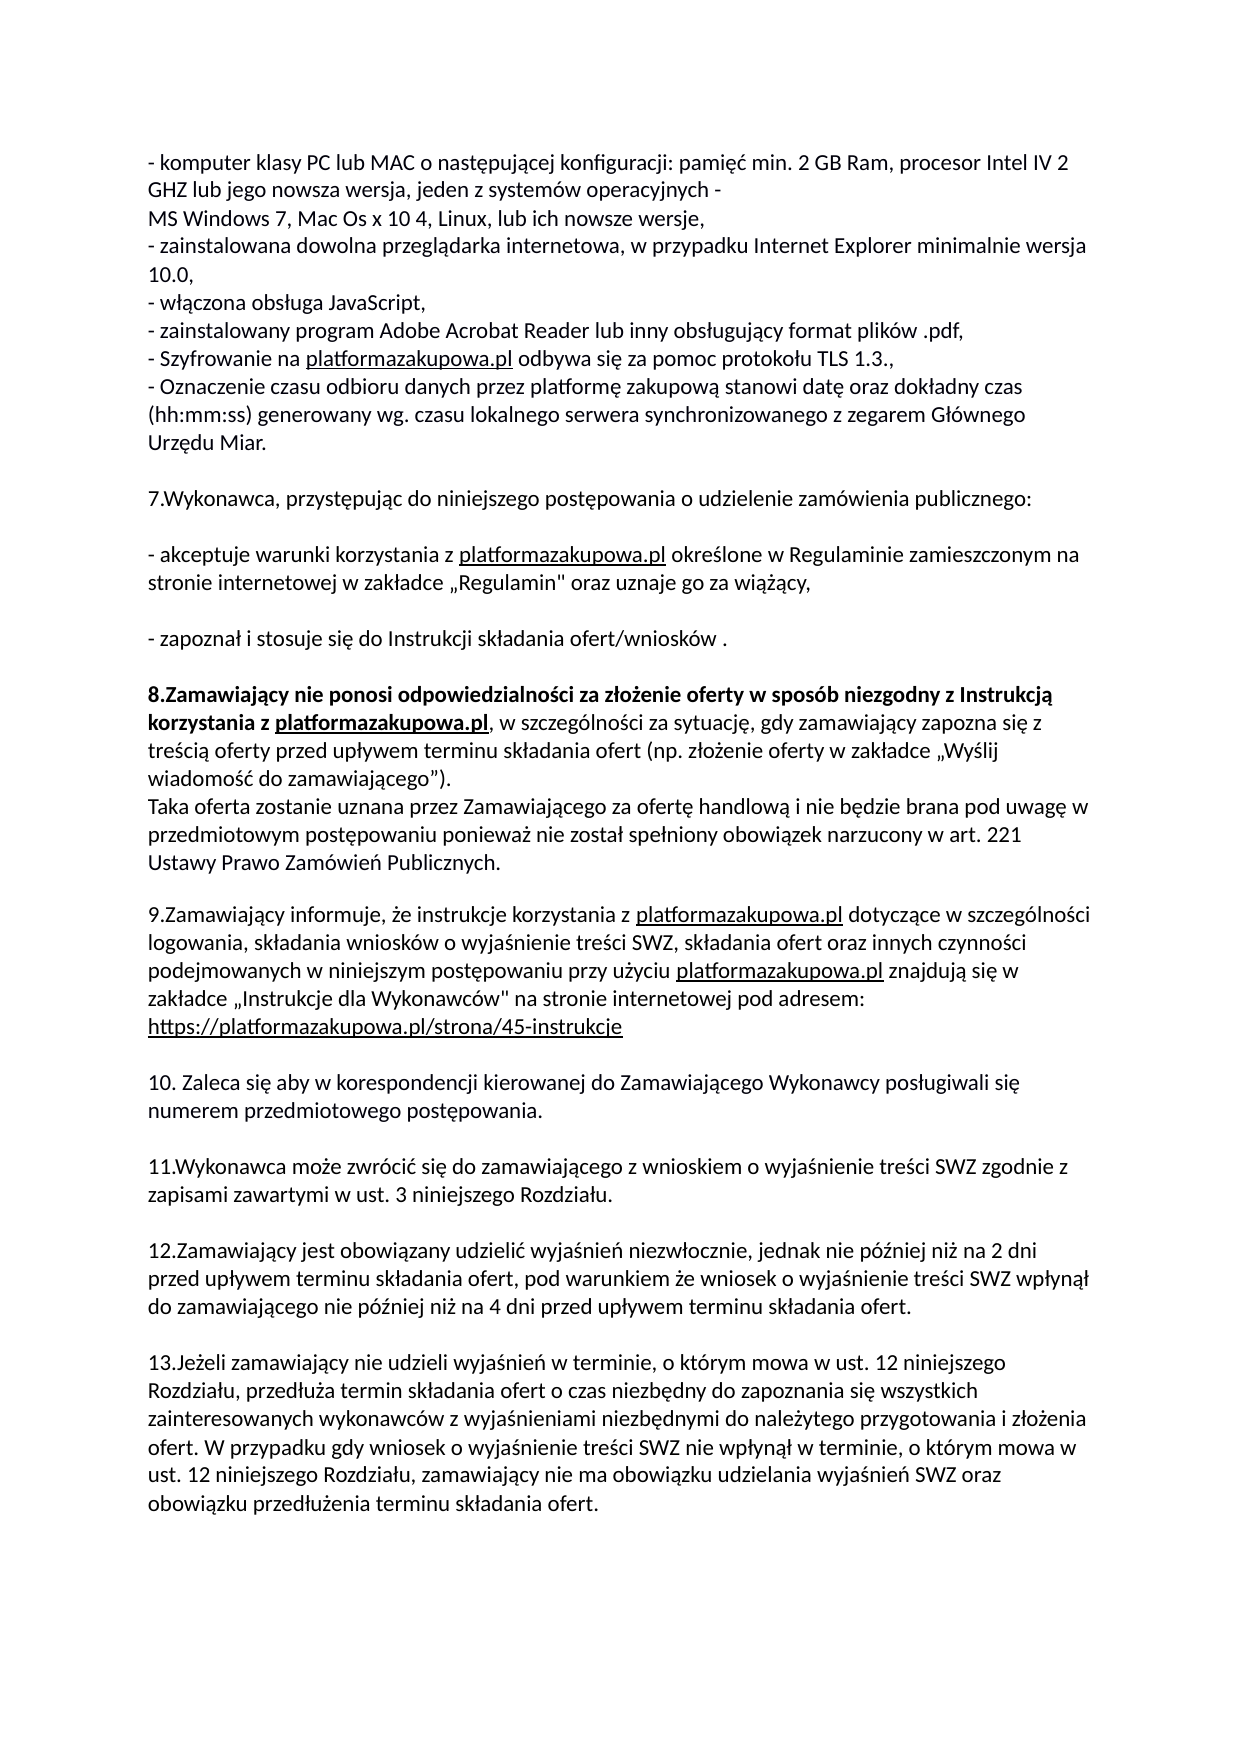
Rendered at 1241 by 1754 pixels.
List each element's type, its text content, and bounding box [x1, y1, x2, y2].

list 12.Zamawiający jest obowiązany udzielić wyjaśnień niezwłocznie, jednak nie później niż na 2 dni przed upływem terminu składania ofert, pod warunkiem że wniosek o wyjaśnienie treści SWZ wpłynął do zamawiającego nie później niż na 4 dni przed upływem terminu składania ofert. [148, 1236, 1093, 1321]
list 7.Wykonawca, przystępując do niniejszego postępowania o udzielenie zamówienia publicznego: [148, 484, 1093, 512]
list 11.Wykonawca może zwrócić się do zamawiającego z wnioskiem o wyjaśnienie treści SWZ zgodnie z zapisami zawartymi w ust. 3 niniejszego Rozdziału. [148, 1152, 1093, 1208]
list 10. Zaleca się aby w korespondencji kierowanej do Zamawiającego Wykonawcy posługiwali się numerem przedmiotowego postępowania. [148, 1068, 1093, 1124]
list - Oznaczenie czasu odbioru danych przez platformę zakupową stanowi datę oraz dokładny czas (hh:mm:ss) generowany wg. czasu lokalnego serwera synchronizowanego z zegarem Głównego Urzędu Miar. [148, 372, 1093, 456]
list - włączona obsługa JavaScript, [148, 288, 1093, 316]
list - zainstalowana dowolna przeglądarka internetowa, w przypadku Internet Explorer minimalnie wersja 10.0, [148, 232, 1093, 288]
list - akceptuje warunki korzystania z platformazakupowa.pl określone w Regulaminie zamieszczonym na stronie internetowej w zakładce „Regulamin" oraz uznaje go za wiążący, [148, 540, 1093, 596]
list 9.Zamawiający informuje, że instrukcje korzystania z platformazakupowa.pl dotyczące w szczególności logowania, składania wniosków o wyjaśnienie treści SWZ, składania ofert oraz innych czynności podejmowanych w niniejszym postępowaniu przy użyciu platformazakupowa.pl znajdują się w zakładce „Instrukcje dla Wykonawców" na stronie internetowej pod adresem: https://platformazakupowa.pl/strona/45-instrukcje [148, 900, 1093, 1040]
list - komputer klasy PC lub MAC o następującej konfiguracji: pamięć min. 2 GB Ram, procesor Intel IV 2 GHZ lub jego nowsza wersja, jeden z systemów operacyjnych - MS Windows 7, Mac Os x 10 4, Linux, lub ich nowsze wersje, [148, 148, 1093, 232]
list - zainstalowany program Adobe Acrobat Reader lub inny obsługujący format plików .pdf, [148, 316, 1093, 344]
list 8.Zamawiający nie ponosi odpowiedzialności za złożenie oferty w sposób niezgodny z Instrukcją korzystania z platformazakupowa.pl, w szczególności za sytuację, gdy zamawiający zapozna się z treścią oferty przed upływem terminu składania ofert (np. złożenie oferty w zakładce „Wyślij wiadomość do zamawiającego”). Taka oferta zostanie uznana przez Zamawiającego za ofertę handlową i nie będzie brana pod uwagę w przedmiotowym postępowaniu ponieważ nie został spełniony obowiązek narzucony w art. 221 Ustawy Prawo Zamówień Publicznych. [148, 680, 1093, 876]
list 13.Jeżeli zamawiający nie udzieli wyjaśnień w terminie, o którym mowa w ust. 12 niniejszego Rozdziału, przedłuża termin składania ofert o czas niezbędny do zapoznania się wszystkich zainteresowanych wykonawców z wyjaśnieniami niezbędnymi do należytego przygotowania i złożenia ofert. W przypadku gdy wniosek o wyjaśnienie treści SWZ nie wpłynął w terminie, o którym mowa w ust. 12 niniejszego Rozdziału, zamawiający nie ma obowiązku udzielania wyjaśnień SWZ oraz obowiązku przedłużenia terminu składania ofert. [148, 1348, 1093, 1517]
list - Szyfrowanie na platformazakupowa.pl odbywa się za pomoc protokołu TLS 1.3., [148, 344, 1093, 372]
list - zapoznał i stosuje się do Instrukcji składania ofert/wniosków . [148, 624, 1093, 652]
